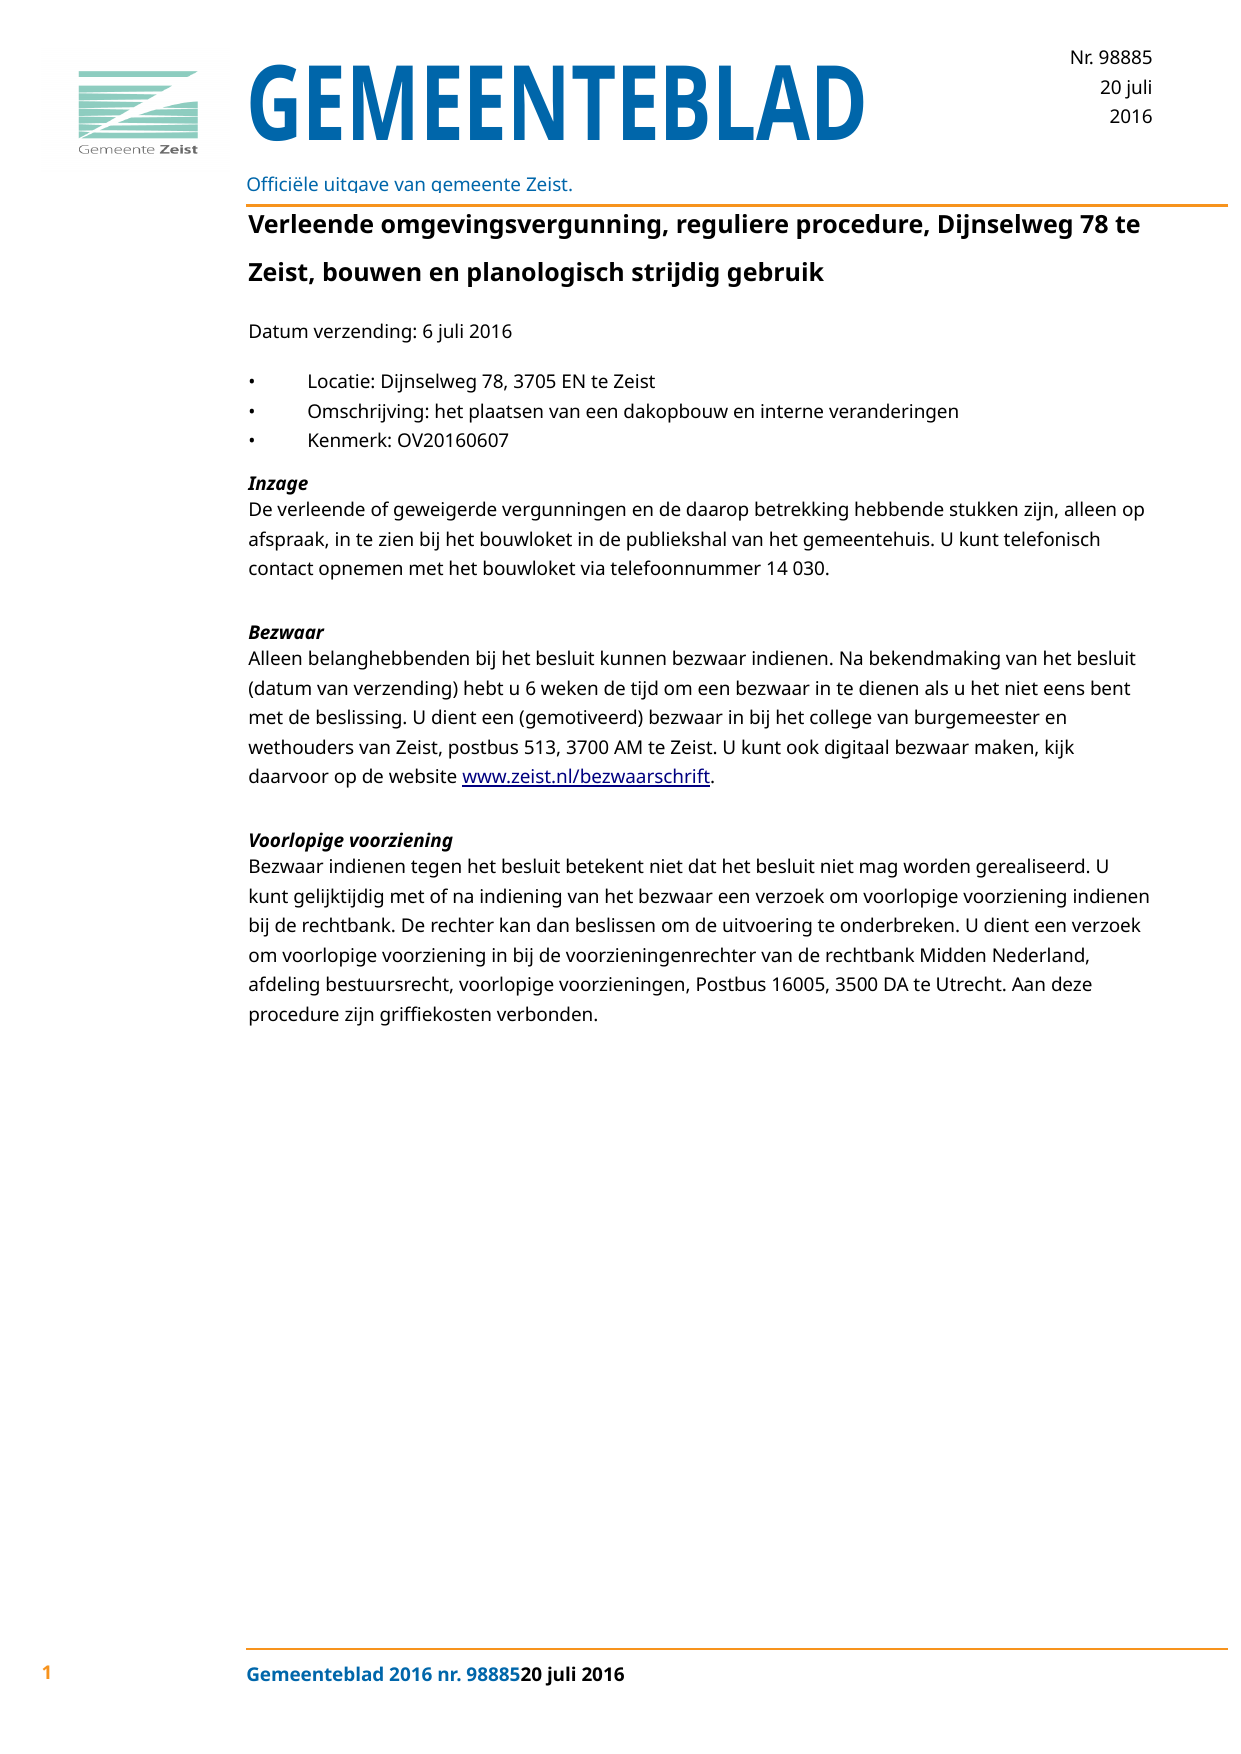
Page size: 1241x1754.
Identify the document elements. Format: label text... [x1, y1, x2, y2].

list Omschrijving: het plaatsen van een dakopbouw en interne veranderingen [248, 398, 1152, 424]
text Datum verzending: 6 juli 2016 [248, 318, 1152, 344]
text Bezwaar indienen tegen het besluit betekent niet dat het besluit niet mag worden gerealiseerd. U kunt gelijktijdig met of na indiening van het bezwaar een verzoek om voorlopige voorziening indienen bij de rechtbank. De rechter kan dan beslissen om de uitvoering te onderbreken. U dient een verzoek om voorlopige voorziening in bij de voorzieningenrechter van de rechtbank Midden Nederland, afdeling bestuursrecht, voorlopige voorzieningen, Postbus 16005, 3500 DA te Utrecht. Aan deze procedure zijn griffiekosten verbonden. [248, 853, 1152, 1027]
list Kenmerk: OV20160607 [248, 427, 1152, 453]
text Alleen belanghebbenden bij het besluit kunnen bezwaar indienen. Na bekendmaking van het besluit (datum van verzending) hebt u 6 weken de tijd om een bezwaar in te dienen als u het niet eens bent met de beslissing. U dient een (gemotiveerd) bezwaar in bij het college van burgemeester en wethouders van Zeist, postbus 513, 3700 AM te Zeist. U kunt ook digitaal bezwaar maken, kijk daarvoor op de website www.zeist.nl/bezwaarschrift. [248, 645, 1152, 789]
text Voorlopige voorziening [248, 827, 1152, 853]
text Verleende omgevingsvergunning, reguliere procedure, Dijnselweg 78 te Zeist, bouwen en planologisch strijdig gebruik [248, 207, 1152, 288]
text Bezwaar [248, 619, 1152, 645]
list Locatie: Dijnselweg 78, 3705 EN te Zeist [248, 368, 1152, 394]
picture [41, 47, 231, 172]
text Inzage [248, 471, 1152, 496]
text De verleende of geweigerde vergunningen en de daarop betrekking hebbende stukken zijn, alleen op afspraak, in te zien bij het bouwloket in de publiekshal van het gemeentehuis. U kunt telefonisch contact opnemen met het bouwloket via telefoonnummer 14 030. [248, 496, 1152, 581]
